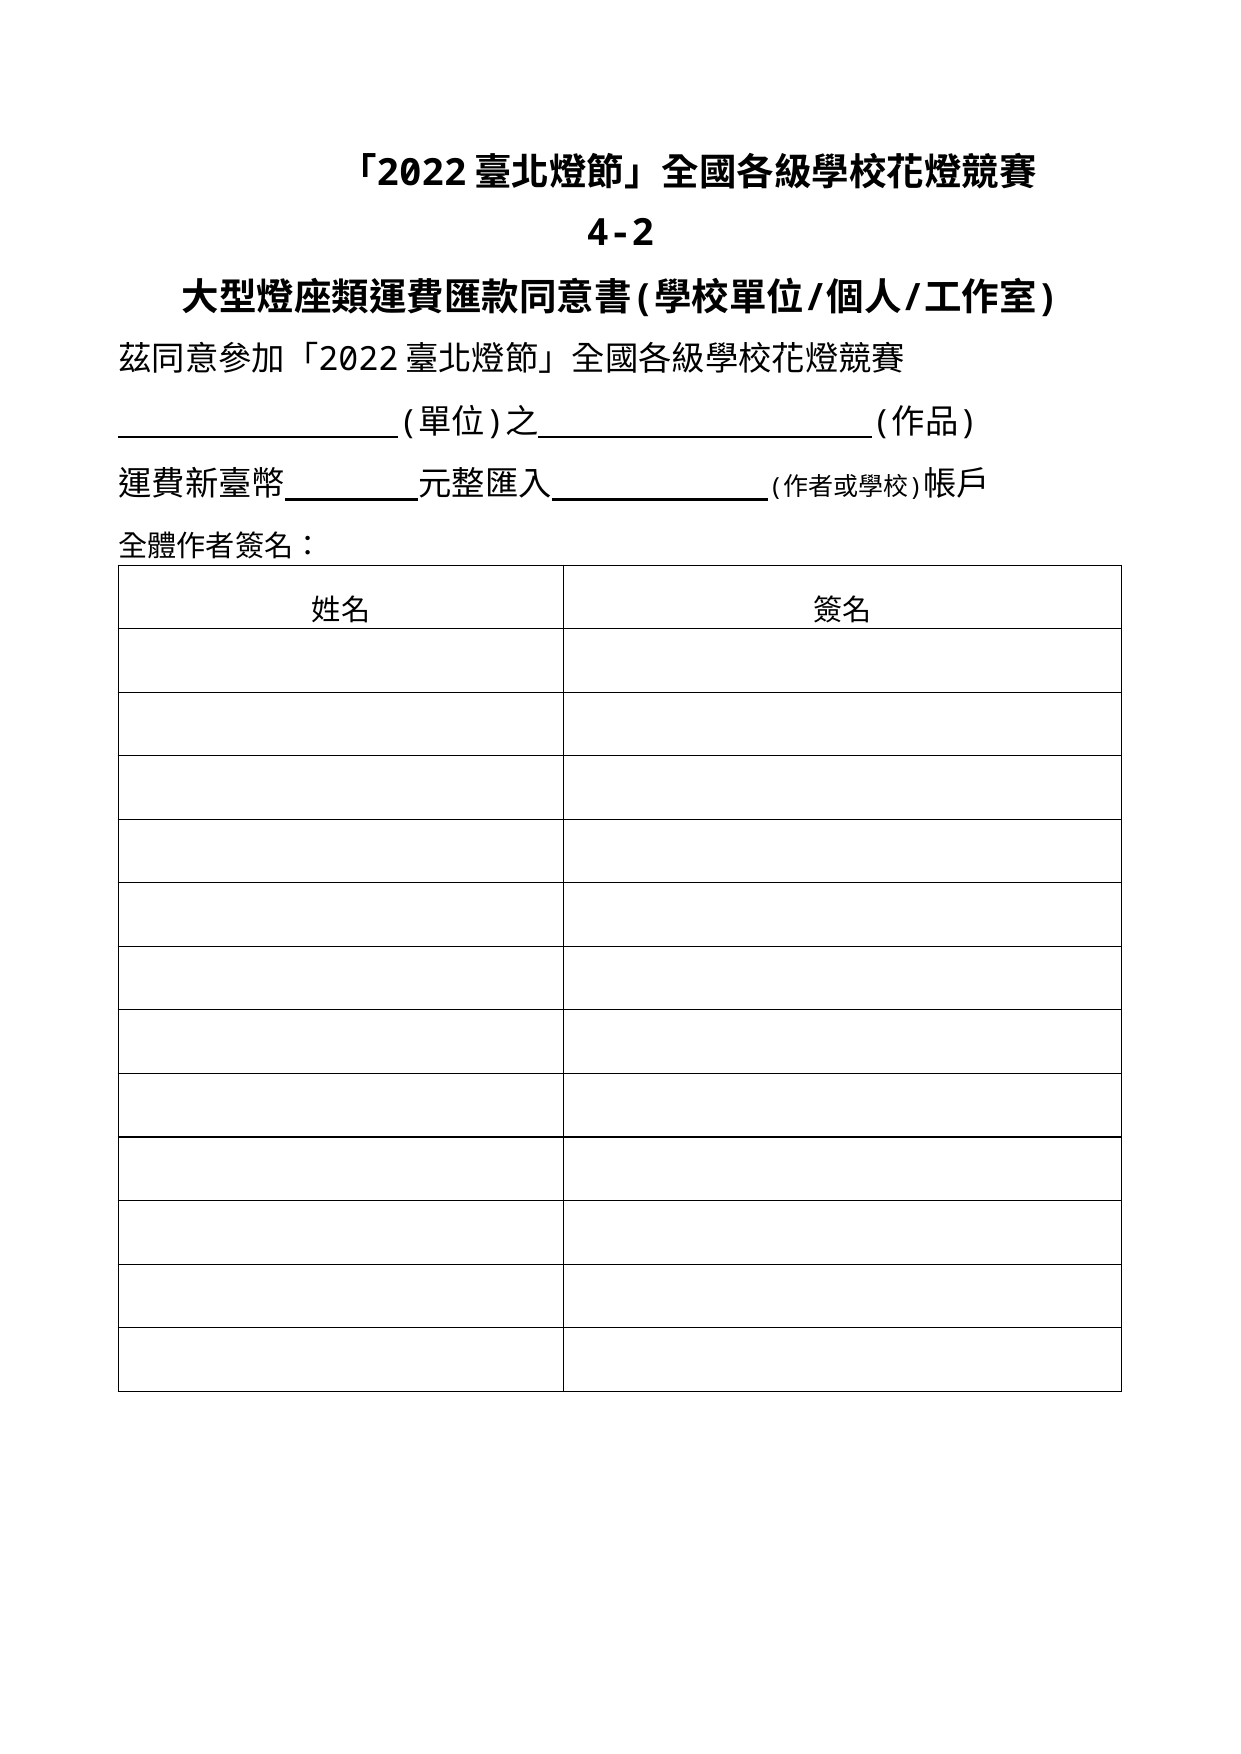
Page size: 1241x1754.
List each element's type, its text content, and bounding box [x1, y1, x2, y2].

table_cell [119, 1074, 563, 1136]
text 大型燈座類運費匯款同意書(學校單位/個人/工作室) [118, 252, 1122, 314]
table_cell [564, 820, 1121, 882]
text 「2022臺北燈節」全國各級學校花燈競賽 4-2 [118, 127, 1122, 252]
table_cell [564, 1138, 1121, 1200]
table_cell [119, 1265, 563, 1327]
table_cell [119, 1010, 563, 1073]
table_cell [119, 629, 563, 692]
text 茲同意參加「2022臺北燈節」全國各級學校花燈競賽 [118, 314, 1122, 377]
table_cell [564, 1328, 1121, 1391]
table_cell [119, 883, 563, 946]
table_cell [564, 1201, 1121, 1263]
table_cell [564, 1074, 1121, 1136]
text 運費新臺幣 元整匯入 (作者或學校)帳戶 [118, 439, 1122, 502]
table_header 姓名 [119, 566, 563, 628]
table_cell [119, 820, 563, 882]
text (單位)之 (作品) [118, 377, 1122, 439]
table_cell [564, 1265, 1121, 1327]
table_cell [119, 1138, 563, 1200]
table_cell [119, 693, 563, 755]
table_cell [119, 756, 563, 819]
table_cell [564, 947, 1121, 1009]
table_cell [564, 693, 1121, 755]
text 全體作者簽名： [118, 502, 1122, 564]
table_cell [119, 1328, 563, 1391]
table_cell [119, 1201, 563, 1263]
table_header 簽名 [564, 566, 1121, 628]
table_cell [564, 1010, 1121, 1073]
table_cell [564, 883, 1121, 946]
table_cell [564, 756, 1121, 819]
table_cell [119, 947, 563, 1009]
table_cell [564, 629, 1121, 692]
